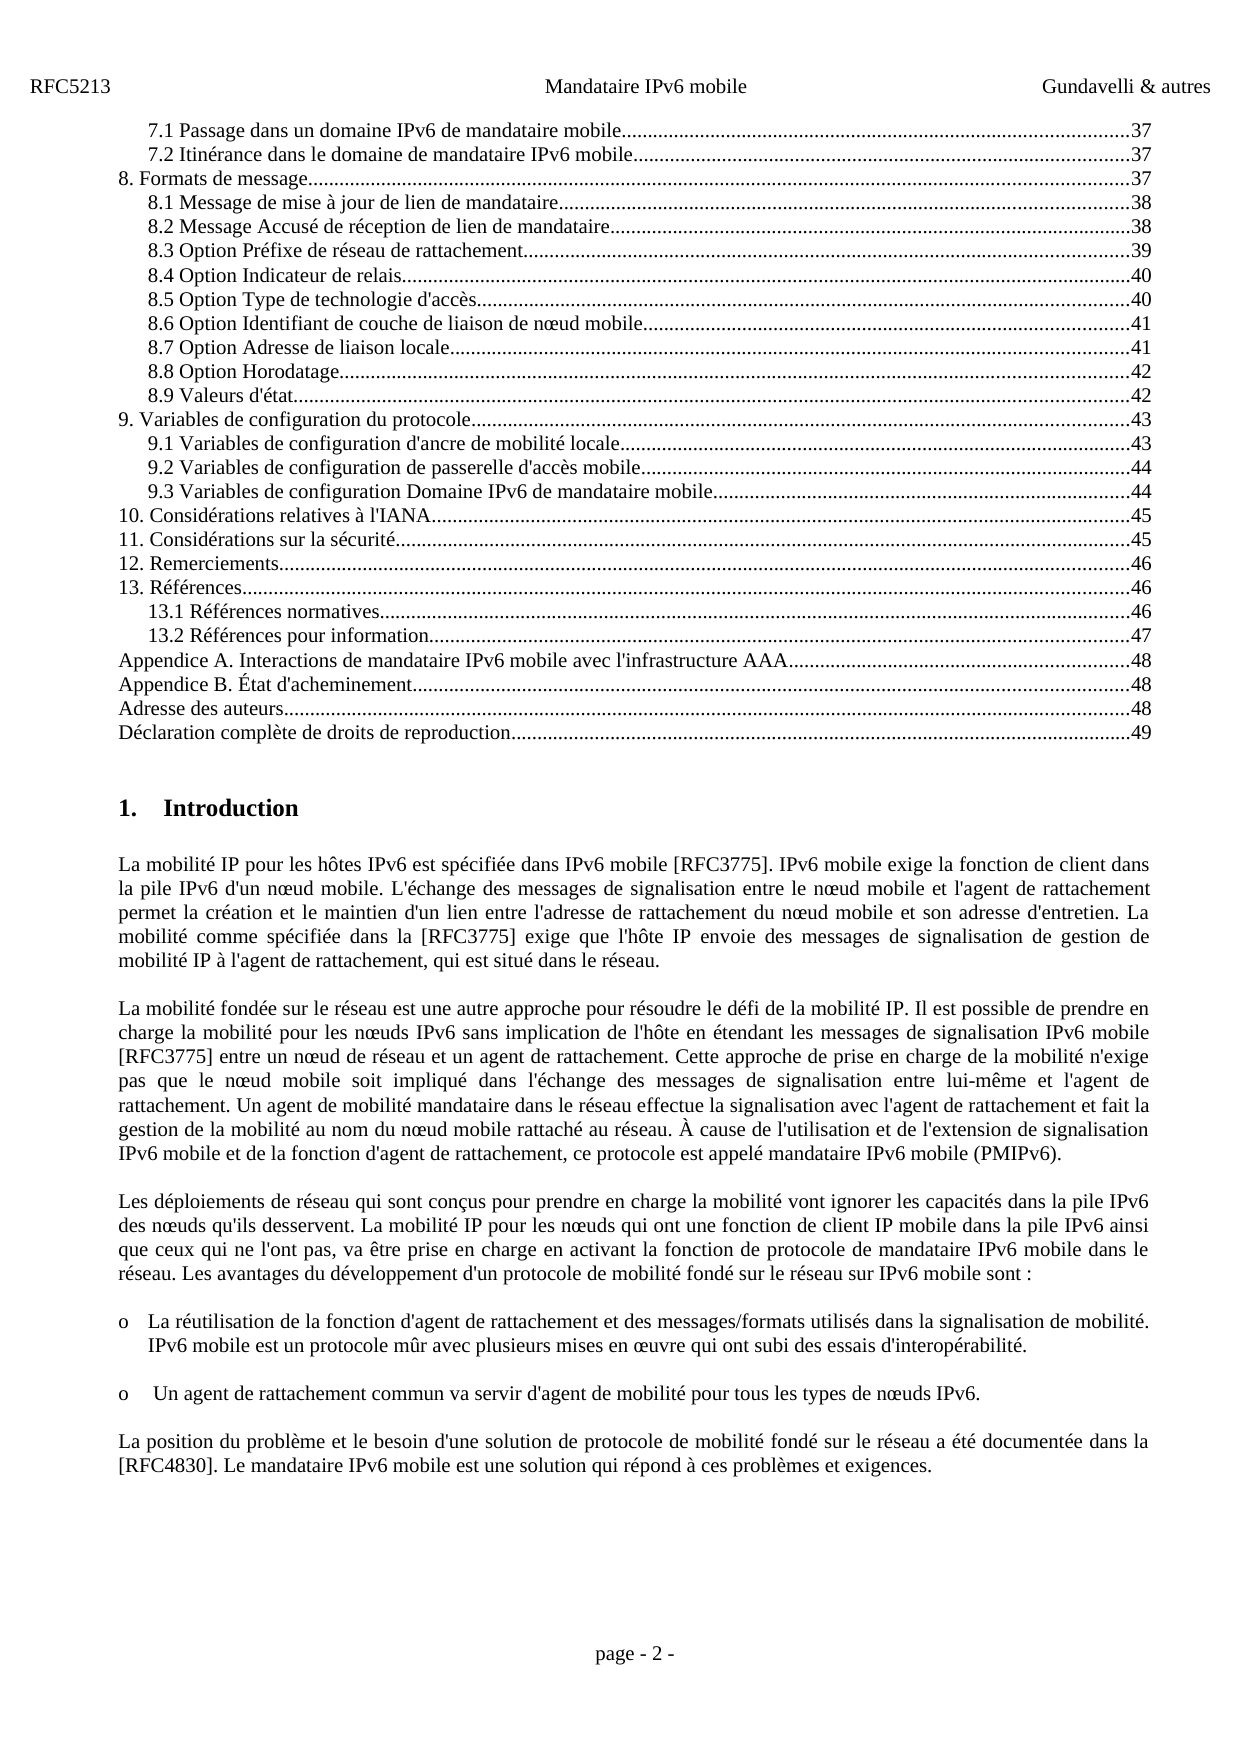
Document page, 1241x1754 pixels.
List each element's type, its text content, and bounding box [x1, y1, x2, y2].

text 13.2 Références pour information 47 [148, 623, 1152, 647]
text 13. Références 46 [118, 575, 1152, 599]
text 13.1 Références normatives 46 [148, 599, 1152, 623]
text 7.2 Itinérance dans le domaine de mandataire IPv6 mobile 37 [148, 142, 1152, 166]
text 8.9 Valeurs d'état 42 [148, 383, 1152, 407]
text 10. Considérations relatives à l'IANA 45 [118, 503, 1152, 527]
text 8.3 Option Préfixe de réseau de rattachement 39 [148, 238, 1152, 262]
text o Un agent de rattachement commun va servir d'agent de mobilité pour tous les types de nœuds IPv6. [118, 1381, 1152, 1405]
text La mobilité IP pour les hôtes IPv6 est spécifiée dans IPv6 mobile [RFC3775]. IPv6 mobile exige la fonction de client dans la pile IPv6 d'un nœud mobile. L'échange des messages de signalisation entre le nœud mobile et l'agent de rattachement permet la création et le maintien d'un lien entre l'adresse de rattachement du nœud mobile et son adresse d'entretien. La mobilité comme spécifiée dans la [RFC3775] exige que l'hôte IP envoie des messages de signalisation de gestion de mobilité IP à l'agent de rattachement, qui est situé dans le réseau. [118, 852, 1152, 972]
text 7.1 Passage dans un domaine IPv6 de mandataire mobile 37 [148, 118, 1152, 142]
text 8.5 Option Type de technologie d'accès 40 [148, 287, 1152, 311]
text 8.4 Option Indicateur de relais 40 [148, 262, 1152, 287]
text 11. Considérations sur la sécurité 45 [118, 527, 1152, 551]
text 8.6 Option Identifiant de couche de liaison de nœud mobile 41 [148, 311, 1152, 335]
text Les déploiements de réseau qui sont conçus pour prendre en charge la mobilité vont ignorer les capacités dans la pile IPv6 des nœuds qu'ils desservent. La mobilité IP pour les nœuds qui ont une fonction de client IP mobile dans la pile IPv6 ainsi que ceux qui ne l'ont pas, va être prise en charge en activant la fonction de protocole de mandataire IPv6 mobile dans le réseau. Les avantages du développement d'un protocole de mobilité fondé sur le réseau sur IPv6 mobile sont : [118, 1189, 1152, 1285]
text 8.2 Message Accusé de réception de lien de mandataire 38 [148, 214, 1152, 238]
text Adresse des auteurs 48 [118, 696, 1152, 720]
text 8.7 Option Adresse de liaison locale 41 [148, 335, 1152, 359]
text La mobilité fondée sur le réseau est une autre approche pour résoudre le défi de la mobilité IP. Il est possible de prendre en charge la mobilité pour les nœuds IPv6 sans implication de l'hôte en étendant les messages de signalisation IPv6 mobile [RFC3775] entre un nœud de réseau et un agent de rattachement. Cette approche de prise en charge de la mobilité n'exige pas que le nœud mobile soit impliqué dans l'échange des messages de signalisation entre lui-même et l'agent de rattachement. Un agent de mobilité mandataire dans le réseau effectue la signalisation avec l'agent de rattachement et fait la gestion de la mobilité au nom du nœud mobile rattaché au réseau. À cause de l'utilisation et de l'extension de signalisation IPv6 mobile et de la fonction d'agent de rattachement, ce protocole est appelé mandataire IPv6 mobile (PMIPv6). [118, 996, 1152, 1165]
text 9.2 Variables de configuration de passerelle d'accès mobile 44 [148, 455, 1152, 479]
text 9.1 Variables de configuration d'ancre de mobilité locale 43 [148, 431, 1152, 455]
text Appendice A. Interactions de mandataire IPv6 mobile avec l'infrastructure AAA 48 [118, 647, 1152, 672]
text Appendice B. État d'acheminement 48 [118, 672, 1152, 696]
subtitle 1. Introduction [118, 793, 1152, 822]
text 12. Remerciements 46 [118, 551, 1152, 575]
text La position du problème et le besoin d'une solution de protocole de mobilité fondé sur le réseau a été documentée dans la [RFC4830]. Le mandataire IPv6 mobile est une solution qui répond à ces problèmes et exigences. [118, 1429, 1152, 1477]
text 8.1 Message de mise à jour de lien de mandataire 38 [148, 190, 1152, 214]
text 8. Formats de message 37 [118, 166, 1152, 190]
text Déclaration complète de droits de reproduction 49 [118, 720, 1152, 744]
text 9. Variables de configuration du protocole 43 [118, 407, 1152, 431]
text o La réutilisation de la fonction d'agent de rattachement et des messages/formats utilisés dans la signalisation de mobilité. IPv6 mobile est un protocole mûr avec plusieurs mises en œuvre qui ont subi des essais d'interopérabilité. [118, 1309, 1152, 1357]
text 8.8 Option Horodatage 42 [148, 359, 1152, 383]
text 9.3 Variables de configuration Domaine IPv6 de mandataire mobile 44 [148, 479, 1152, 503]
